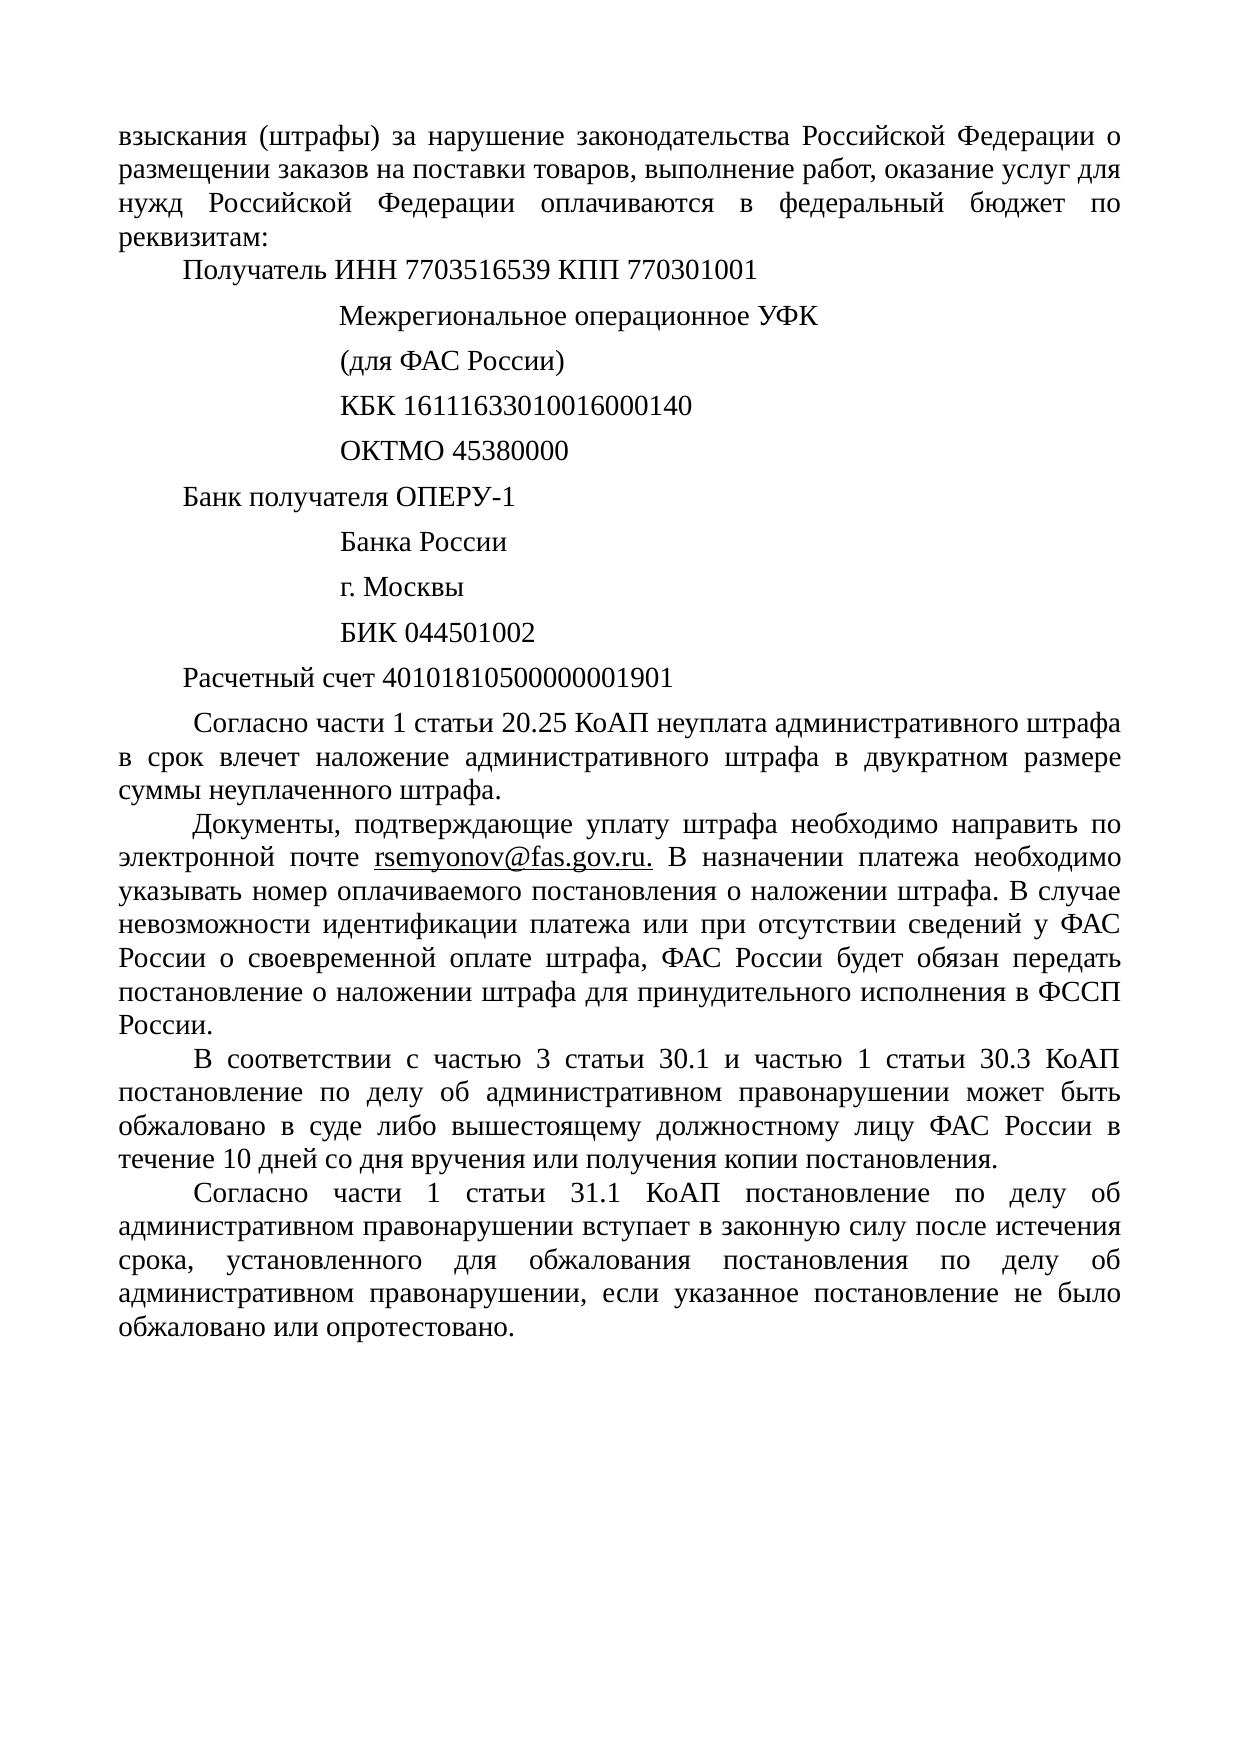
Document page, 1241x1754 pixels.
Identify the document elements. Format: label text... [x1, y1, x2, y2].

text КБК 16111633010016000140 [118, 388, 1122, 422]
text В соответствии с частью 3 статьи 30.1 и частью 1 статьи 30.3 КоАП постановление по делу об административном правонарушении может быть обжаловано в суде либо вышестоящему должностному лицу ФАС России в течение 10 дней со дня вручения или получения копии постановления. [118, 1041, 1122, 1175]
text Согласно части 1 статьи 20.25 КоАП неуплата административного штрафа в срок влечет наложение административного штрафа в двукратном размере суммы неуплаченного штрафа. [118, 705, 1122, 806]
text г. Москвы [118, 569, 1122, 603]
text Расчетный счет 40101810500000001901 [118, 660, 1122, 694]
text Документы, подтверждающие уплату штрафа необходимо направить по электронной почте rsemyonov@fas.gov.ru. В назначении платежа необходимо указывать номер оплачиваемого постановления о наложении штрафа. В случае невозможности идентификации платежа или при отсутствии сведений у ФАС России о своевременной оплате штрафа, ФАС России будет обязан передать постановление о наложении штрафа для принудительного исполнения в ФССП России. [118, 806, 1122, 1041]
text взыскания (штрафы) за нарушение законодательства Российской Федерации о размещении заказов на поставки товаров, выполнение работ, оказание услуг для нужд Российской Федерации оплачиваются в федеральный бюджет по реквизитам: [118, 118, 1122, 252]
text Получатель ИНН 7703516539 КПП 770301001 [118, 252, 1122, 286]
text Банк получателя ОПЕРУ-1 [118, 479, 1122, 512]
text Банка России [118, 524, 1122, 558]
text БИК 044501002 [118, 615, 1122, 648]
text ОКТМО 45380000 [118, 433, 1122, 467]
text (для ФАС России) [118, 343, 1122, 376]
text Межрегиональное операционное УФК [118, 298, 1122, 331]
text Согласно части 1 статьи 31.1 КоАП постановление по делу об административном правонарушении вступает в законную силу после истечения срока, установленного для обжалования постановления по делу об административном правонарушении, если указанное постановление не было обжаловано или опротестовано. [118, 1175, 1122, 1343]
